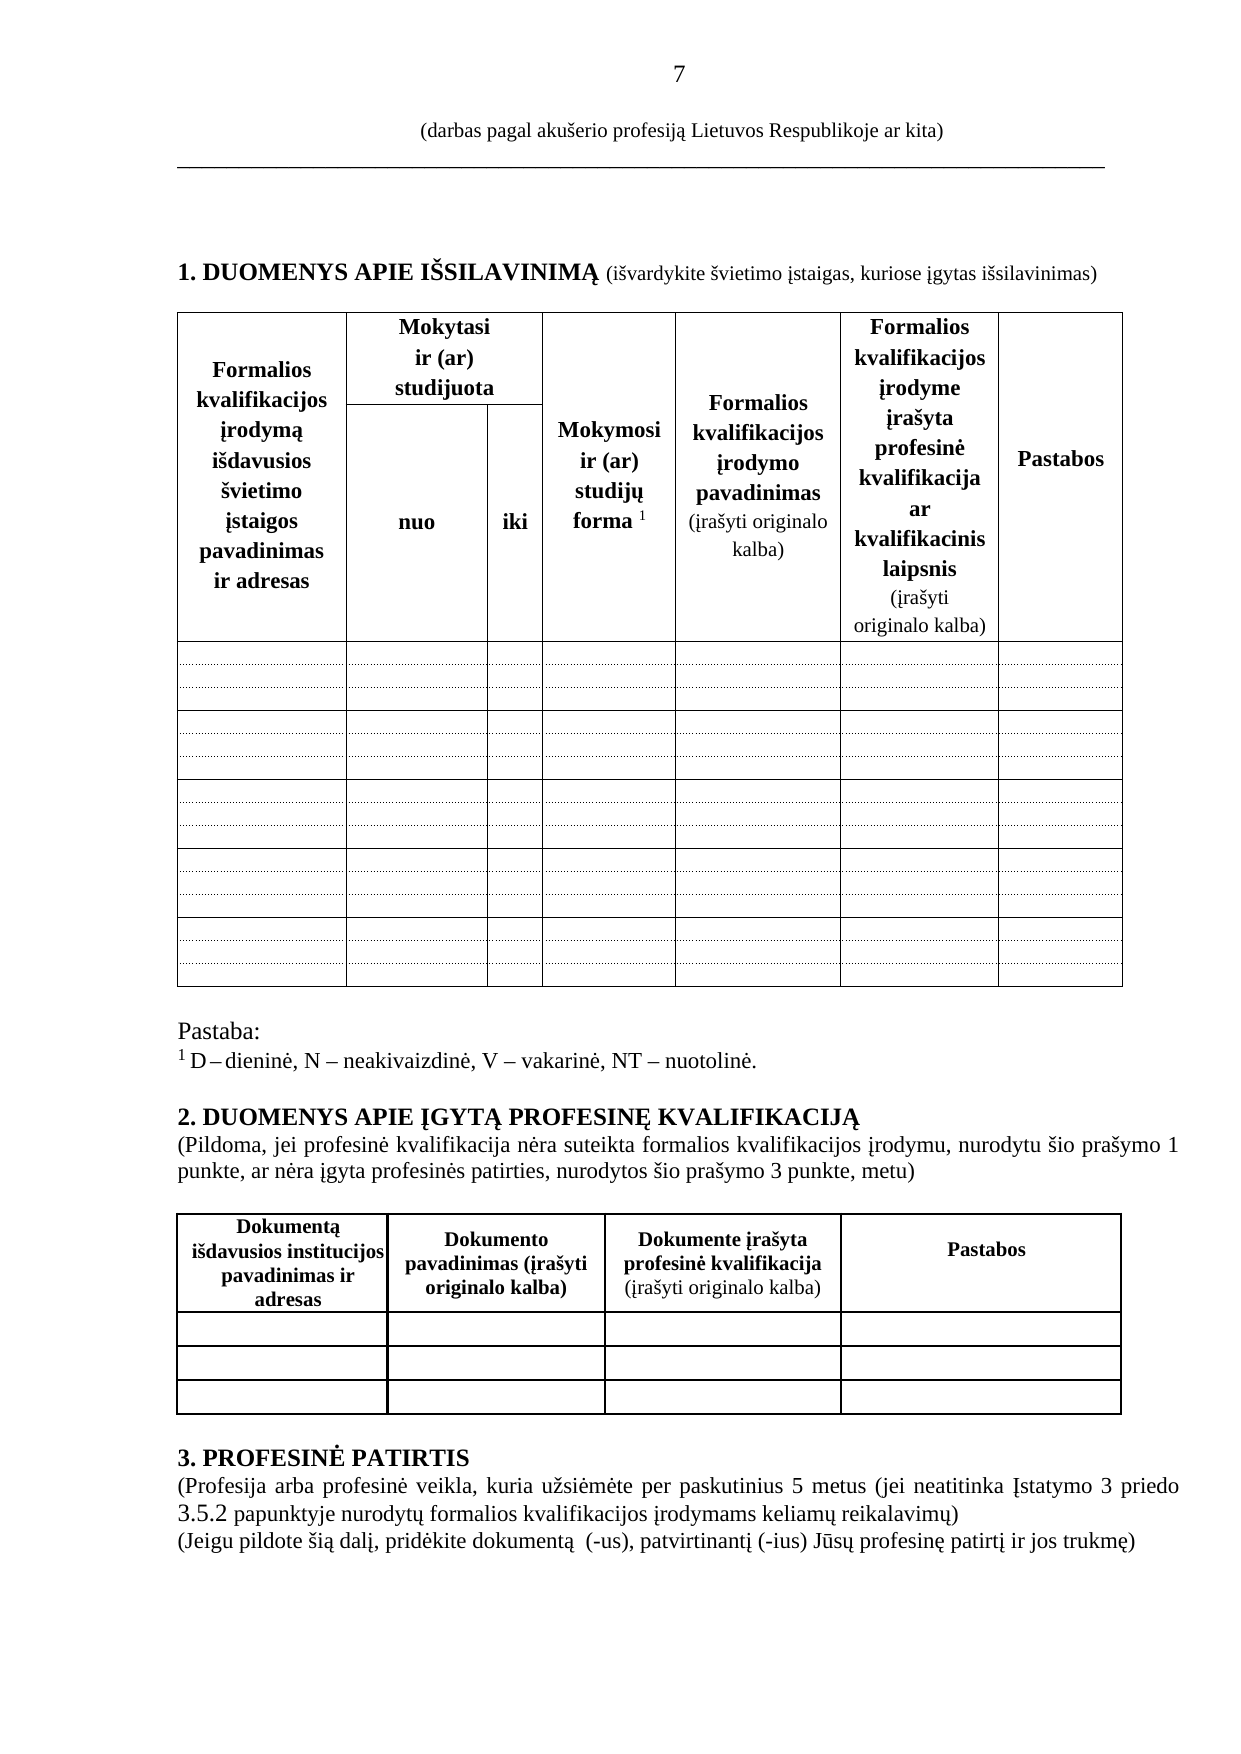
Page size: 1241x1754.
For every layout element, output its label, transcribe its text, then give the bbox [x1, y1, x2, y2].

table_cell [488, 849, 542, 871]
table_cell [347, 780, 487, 802]
table_cell [841, 825, 998, 848]
table_cell [841, 664, 998, 687]
table_cell [543, 756, 675, 779]
table_cell [488, 802, 542, 825]
table_cell [488, 871, 542, 894]
table_header Formalios kvalifikacijos įrodymą išdavusios švietimo įstaigos pavadinimas ir adresas [178, 313, 346, 641]
table_header Dokumento pavadinimas (įrašyti originalo kalba) [389, 1215, 604, 1311]
table_cell [676, 849, 840, 871]
table_cell [178, 1347, 386, 1379]
table_cell [488, 825, 542, 848]
table_cell [389, 1347, 604, 1379]
table_cell [999, 918, 1122, 940]
table_cell [999, 871, 1122, 894]
table_cell [999, 894, 1122, 917]
table_cell [347, 918, 487, 940]
text 1. Duomenys apie išsilavinimą (išvardykite švietimo įstaigas, kuriose įgytas išsilavinimas) [177, 257, 1181, 286]
table_cell [543, 664, 675, 687]
table_cell [488, 642, 542, 664]
table_cell [841, 918, 998, 940]
table_cell [347, 711, 487, 733]
table_cell [347, 894, 487, 917]
text (Jeigu pildote šią dalį, pridėkite dokumentą (-us), patvirtinantį (-ius) Jūsų profesinę patirtį ir jos trukmę) [177, 1527, 1181, 1554]
text 1 D – dieninė, N – neakivaizdinė, V – vakarinė, NT – nuotolinė. [177, 1045, 1181, 1073]
table_cell [178, 687, 346, 710]
table_cell [999, 825, 1122, 848]
table_cell [347, 733, 487, 756]
table_cell [676, 918, 840, 940]
table_cell [543, 780, 675, 802]
table_cell [676, 664, 840, 687]
table_cell [347, 825, 487, 848]
table_cell [606, 1313, 840, 1345]
table_cell [842, 1313, 1120, 1345]
table_cell [178, 918, 346, 940]
table_cell [841, 894, 998, 917]
table_cell [999, 849, 1122, 871]
table_cell [999, 780, 1122, 802]
table_cell [841, 802, 998, 825]
table_cell [676, 642, 840, 664]
table_cell [841, 711, 998, 733]
table_cell [488, 664, 542, 687]
table_cell [347, 642, 487, 664]
table_cell [676, 756, 840, 779]
table_cell [488, 918, 542, 940]
table_cell [676, 825, 840, 848]
table_cell [543, 733, 675, 756]
table_cell [178, 780, 346, 802]
text 2. Duomenys apie įgytą profesinę kvalifikaciją [177, 1102, 1181, 1131]
table_cell [178, 825, 346, 848]
table_cell [999, 642, 1122, 664]
table_cell [488, 894, 542, 917]
table_cell [999, 664, 1122, 687]
table_cell [606, 1381, 840, 1413]
table_cell [178, 1313, 386, 1345]
table_cell [178, 756, 346, 779]
table_cell [676, 963, 840, 986]
table_cell [676, 802, 840, 825]
table_cell [999, 802, 1122, 825]
table_cell [543, 849, 675, 871]
table_cell [543, 940, 675, 963]
table_header Pastabos [999, 313, 1122, 641]
table_cell nuo [347, 405, 487, 641]
table_cell [347, 802, 487, 825]
table_cell [178, 802, 346, 825]
table_cell [488, 733, 542, 756]
table_header Formalios kvalifikacijos įrodyme įrašyta profesinė kvalifikacija ar kvalifikacinis laipsnis (įrašyti originalo kalba) [841, 313, 998, 641]
text (Pildoma, jei profesinė kvalifikacija nėra suteikta formalios kvalifikacijos įrodymu, nurodytu šio prašymo 1 punkte, ar nėra įgyta profesinės patirties, nurodytos šio prašymo 3 punkte, metu) [177, 1131, 1181, 1184]
table_cell [999, 940, 1122, 963]
table_cell [676, 733, 840, 756]
table_cell [178, 664, 346, 687]
table_cell [178, 849, 346, 871]
table_cell [842, 1381, 1120, 1413]
text 3. PROFESINĖ PATIRTIS [177, 1443, 1181, 1472]
table_header Dokumente įrašyta profesinė kvalifikacija (įrašyti originalo kalba) [606, 1215, 840, 1311]
table_cell [178, 642, 346, 664]
table_cell [999, 687, 1122, 710]
table_cell [606, 1347, 840, 1379]
table_cell [841, 940, 998, 963]
table_cell [389, 1381, 604, 1413]
table_cell [841, 963, 998, 986]
table_cell [543, 963, 675, 986]
table_cell [543, 711, 675, 733]
table_cell [178, 733, 346, 756]
table_cell [999, 711, 1122, 733]
table_header Pastabos [842, 1215, 1120, 1311]
table_cell [178, 963, 346, 986]
table_cell [676, 894, 840, 917]
table_cell [347, 871, 487, 894]
table_cell [178, 940, 346, 963]
table_cell [841, 871, 998, 894]
table_cell [488, 687, 542, 710]
table_cell [543, 687, 675, 710]
table_cell [178, 711, 346, 733]
table_cell [543, 825, 675, 848]
table_cell [841, 687, 998, 710]
table_cell [543, 918, 675, 940]
table_cell [841, 642, 998, 664]
table_cell [347, 940, 487, 963]
table_cell [488, 780, 542, 802]
table_cell [347, 849, 487, 871]
text (darbas pagal akušerio profesiją Lietuvos Respublikoje ar kita) [177, 118, 1181, 142]
table_cell [347, 687, 487, 710]
table_cell [676, 940, 840, 963]
table_cell [841, 780, 998, 802]
table_cell [676, 687, 840, 710]
text (Profesija arba profesinė veikla, kuria užsiėmėte per paskutinius 5 metus (jei neatitinka Įstatymo 3 priedo 3.5.2 papunktyje nurodytų formalios kvalifikacijos įrodymams keliamų reikalavimų) [177, 1472, 1181, 1527]
table_cell [178, 894, 346, 917]
table_header Formalios kvalifikacijos įrodymo pavadinimas (įrašyti originalo kalba) [676, 313, 840, 641]
table_cell [543, 642, 675, 664]
table_cell [347, 664, 487, 687]
table_cell [841, 849, 998, 871]
table_cell [841, 733, 998, 756]
table_cell [488, 940, 542, 963]
table_cell [347, 963, 487, 986]
table_cell [178, 1381, 386, 1413]
table_header Dokumentą išdavusios institucijos pavadinimas ir adresas [178, 1215, 386, 1311]
table_cell [347, 756, 487, 779]
table_cell [841, 756, 998, 779]
table_cell [999, 733, 1122, 756]
table_cell [389, 1313, 604, 1345]
table_cell [676, 780, 840, 802]
table_cell [543, 871, 675, 894]
table_cell [676, 711, 840, 733]
table_cell [543, 802, 675, 825]
text Pastaba: [177, 1016, 1181, 1045]
table_cell [999, 963, 1122, 986]
table_cell [488, 963, 542, 986]
table_cell iki [488, 405, 542, 641]
table_cell [488, 756, 542, 779]
table_cell [178, 871, 346, 894]
table_cell [543, 894, 675, 917]
table_header Mokytasi ir (ar) studijuota [347, 313, 542, 404]
table_cell [999, 756, 1122, 779]
table_header Mokymosi ir (ar) studijų forma 1 [543, 313, 675, 641]
table_cell [842, 1347, 1120, 1379]
table_cell [676, 871, 840, 894]
table_cell [488, 711, 542, 733]
